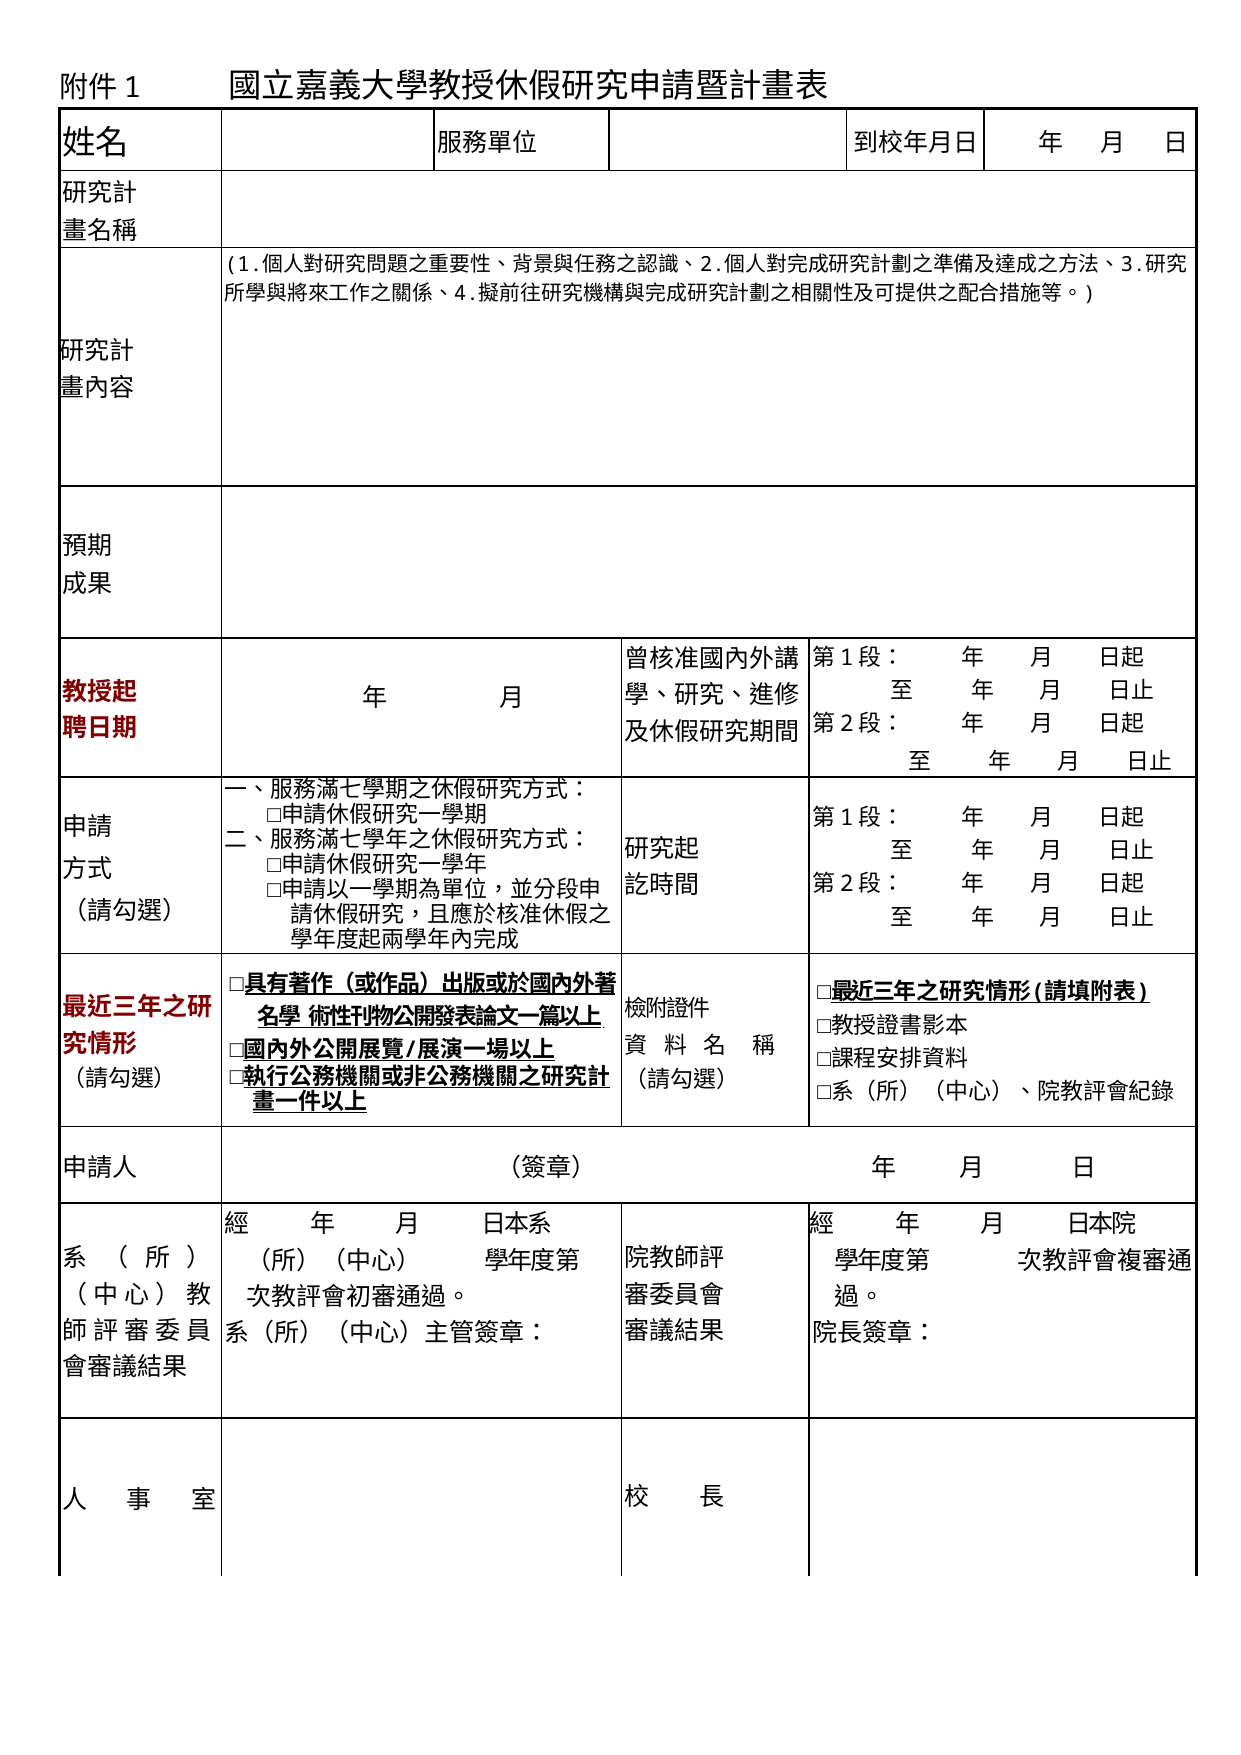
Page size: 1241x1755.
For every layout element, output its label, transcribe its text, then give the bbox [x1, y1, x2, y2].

table_cell 系（所）（中心）教師評審委員會審議結果 [61, 1204, 221, 1417]
table_cell 一、服務滿七學期之休假研究方式： □申請休假研究一學期 二、服務滿七學年之休假研究方式： □申請休假研究一學年 □申請以一學期為單位，並分段申請休假研究，且應於核准休假之學年度起兩學年內完成 [222, 778, 621, 952]
table_cell 檢附證件 資 料 名 稱 （請勾選） [622, 954, 808, 1126]
table_cell 經 年 月 日本院 學年度第 次教評會複審通過。 院長簽章： [810, 1204, 1195, 1417]
table_header 年 月 日 [985, 110, 1195, 170]
table_cell 教授起 聘日期 [61, 639, 221, 776]
table_cell 曾核准國內外講學、研究、進修及休假研究期間 [622, 639, 808, 776]
table_cell （簽章） 年 月 日 [222, 1127, 1195, 1202]
text 附件1 國立嘉義大學教授休假研究申請暨計畫表 [59, 59, 1181, 107]
table_cell 申請 方式 （請勾選） [61, 778, 221, 952]
table_cell (1.個人對研究問題之重要性、背景與任務之認識、2.個人對完成研究計劃之準備及達成之方法、3.研究所學與將來工作之關係、4.擬前往研究機構與完成研究計劃之相關性及可提供之配合措施等。) [222, 248, 1195, 485]
table_cell 年 月 [222, 639, 621, 776]
table_cell □具有著作（或作品）出版或於國內外著名學 術性刊物公開發表論文一篇以上 □國內外公開展覽/展演一場以上 □執行公務機關或非公務機關之研究計畫一件以上 [222, 954, 621, 1126]
table_header 到校年月日 [847, 110, 983, 170]
table_cell 研究計 畫內容 [61, 248, 221, 485]
table_cell 預期 成果 [61, 487, 221, 637]
table_cell [222, 1419, 621, 1576]
table_header [222, 110, 433, 170]
table_header 姓名 [61, 110, 221, 170]
table_header 服務單位 [435, 110, 608, 170]
table_cell 最近三年之研究情形 （請勾選） [61, 954, 221, 1126]
table_cell 研究計 畫名稱 [61, 171, 221, 246]
table_cell [222, 171, 1195, 246]
table_cell 經 年 月 日本系（所）（中心） 學年度第 次教評會初審通過。 系（所）（中心）主管簽章： [222, 1204, 621, 1417]
table_cell 人 事 室 [61, 1419, 221, 1576]
table_cell 校 長 [622, 1419, 808, 1576]
table_cell □最近三年之研究情形(請填附表) □教授證書影本 □課程安排資料 □系（所）（中心）、院教評會紀錄 [810, 954, 1195, 1126]
table_cell 研究起 訖時間 [622, 778, 808, 952]
table_cell 第1段： 年 月 日起 至 年 月 日止 第2段： 年 月 日起 至 年 月 日止 [810, 778, 1195, 952]
table_cell [810, 1419, 1195, 1576]
table_cell 院教師評 審委員會 審議結果 [622, 1204, 808, 1417]
table_cell 申請人 [61, 1127, 221, 1202]
table_cell [222, 487, 1195, 637]
table_cell 第1段： 年 月 日起 至 年 月 日止 第2段： 年 月 日起 至 年 月 日止 [810, 639, 1195, 776]
table_header [610, 110, 846, 170]
